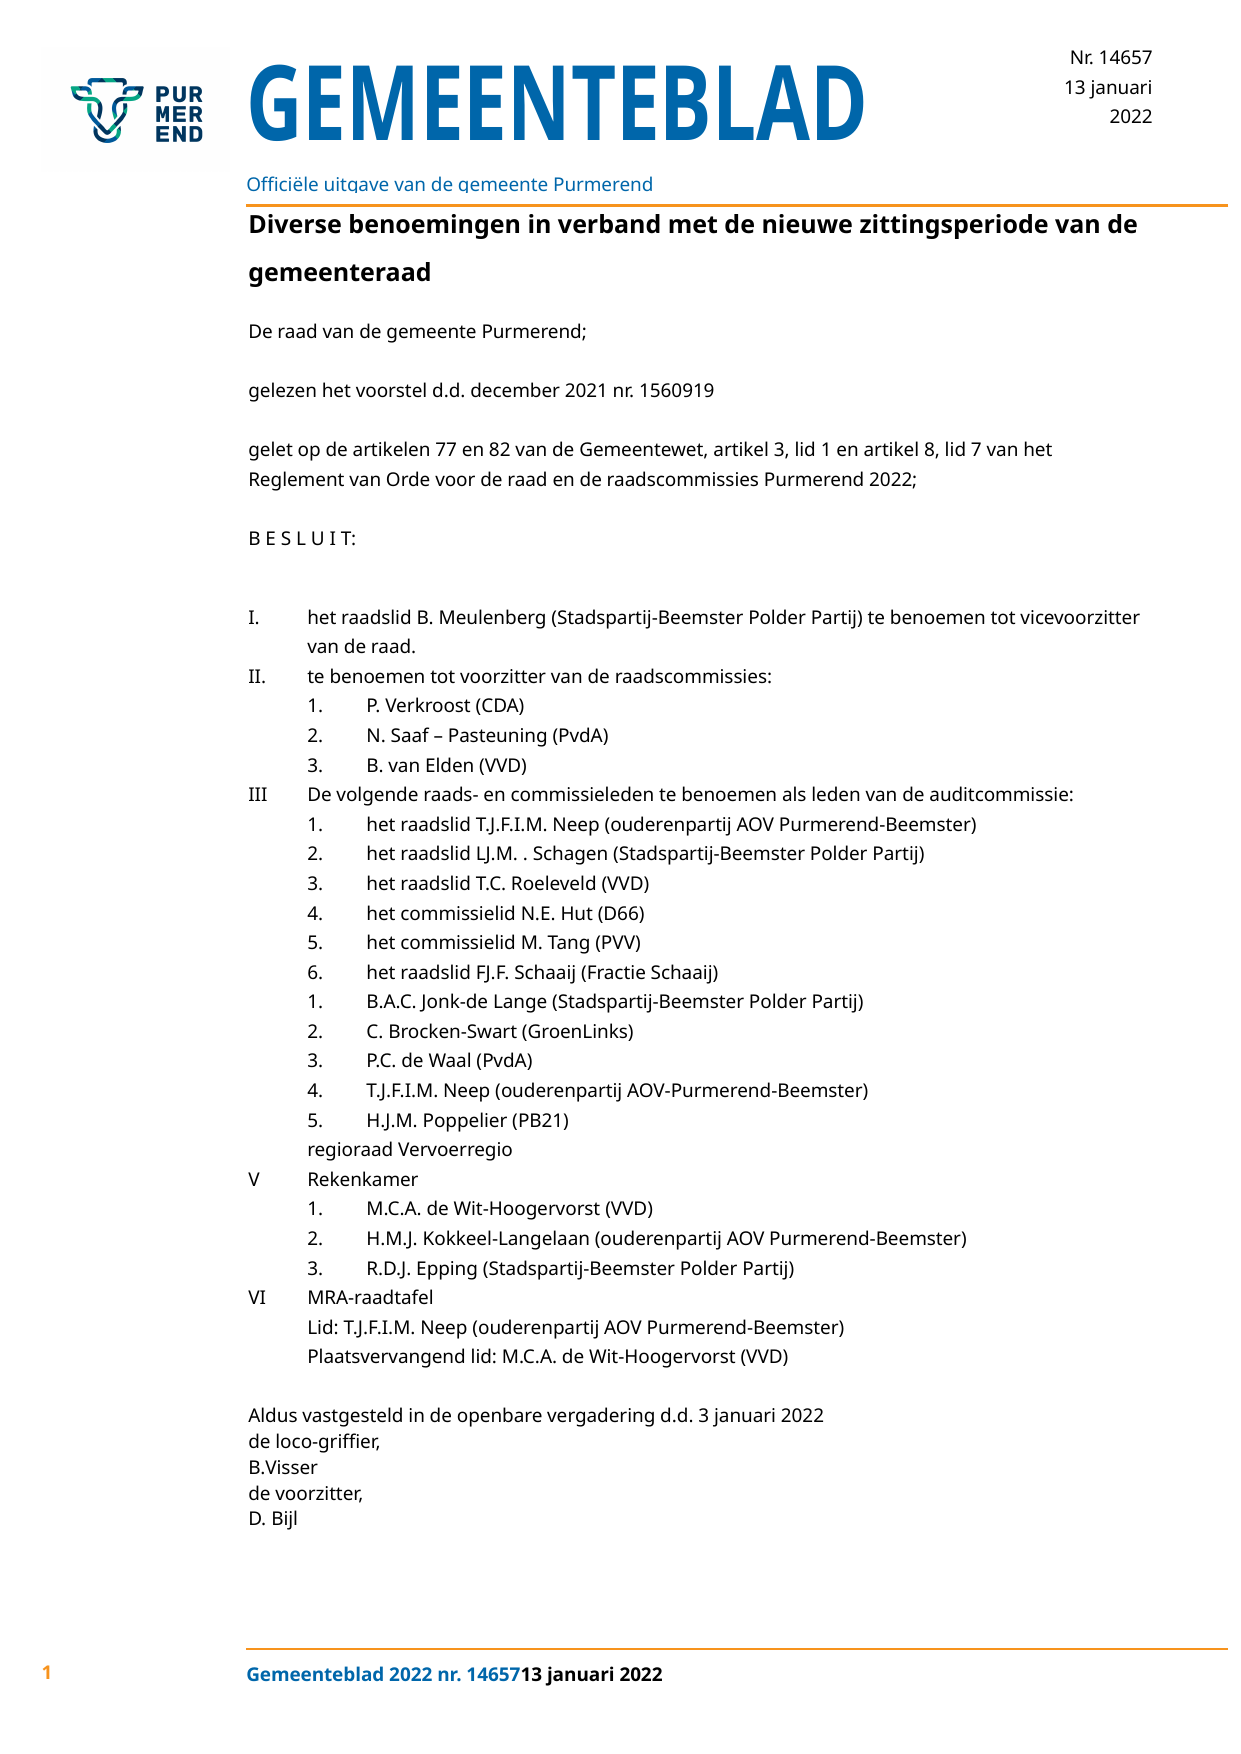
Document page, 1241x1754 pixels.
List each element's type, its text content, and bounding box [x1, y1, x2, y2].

list MRA-raadtafel [248, 1284, 1152, 1310]
list P.C. de Waal (PvdA) [307, 1048, 1152, 1073]
list het commissielid N.E. Hut (D66) [307, 900, 1152, 925]
list regioraad Vervoerregio [248, 1136, 1152, 1162]
text de loco-griffier, [248, 1428, 1152, 1454]
list P. Verkroost (CDA) [307, 693, 1152, 718]
list het raadslid LJ.M. . Schagen (Stadspartij-Beemster Polder Partij) [307, 841, 1152, 866]
picture [41, 47, 231, 172]
list het commissielid M. Tang (PVV) [307, 929, 1152, 955]
text B.Visser [248, 1454, 1152, 1480]
list Lid: T.J.F.I.M. Neep (ouderenpartij AOV Purmerend-Beemster) [248, 1314, 1152, 1339]
text gelet op de artikelen 77 en 82 van de Gemeentewet, artikel 3, lid 1 en artikel 8, lid 7 van het Reglement van Orde voor de raad en de raadscommissies Purmerend 2022; [248, 436, 1152, 492]
list De volgende raads- en commissieleden te benoemen als leden van de auditcommissie: [248, 781, 1152, 807]
list M.C.A. de Wit-Hoogervorst (VVD) [307, 1196, 1152, 1221]
text B E S L U I T: [248, 525, 1152, 551]
list B.A.C. Jonk-de Lange (Stadspartij-Beemster Polder Partij) [307, 988, 1152, 1014]
text D. Bijl [248, 1506, 1152, 1531]
text gelezen het voorstel d.d. december 2021 nr. 1560919 [248, 377, 1152, 403]
list Plaatsvervangend lid: M.C.A. de Wit-Hoogervorst (VVD) [248, 1343, 1152, 1369]
list het raadslid FJ.F. Schaaij (Fractie Schaaij) [307, 959, 1152, 984]
text De raad van de gemeente Purmerend; [248, 318, 1152, 344]
list T.J.F.I.M. Neep (ouderenpartij AOV-Purmerend-Beemster) [307, 1077, 1152, 1103]
list H.J.M. Poppelier (PB21) [307, 1107, 1152, 1132]
list C. Brocken-Swart (GroenLinks) [307, 1018, 1152, 1044]
list Rekenkamer [248, 1166, 1152, 1192]
list het raadslid B. Meulenberg (Stadspartij-Beemster Polder Partij) te benoemen tot vicevoorzitter van de raad. [248, 604, 1152, 659]
text de voorzitter, [248, 1480, 1152, 1506]
list het raadslid T.J.F.I.M. Neep (ouderenpartij AOV Purmerend-Beemster) [307, 811, 1152, 837]
list N. Saaf – Pasteuning (PvdA) [307, 722, 1152, 748]
list het raadslid T.C. Roeleveld (VVD) [307, 870, 1152, 896]
list te benoemen tot voorzitter van de raadscommissies: [248, 663, 1152, 689]
list R.D.J. Epping (Stadspartij-Beemster Polder Partij) [307, 1255, 1152, 1280]
list B. van Elden (VVD) [307, 752, 1152, 777]
text Diverse benoemingen in verband met de nieuwe zittingsperiode van de gemeenteraad [248, 207, 1152, 288]
list H.M.J. Kokkeel-Langelaan (ouderenpartij AOV Purmerend-Beemster) [307, 1225, 1152, 1251]
text Aldus vastgesteld in de openbare vergadering d.d. 3 januari 2022 [248, 1403, 1152, 1428]
